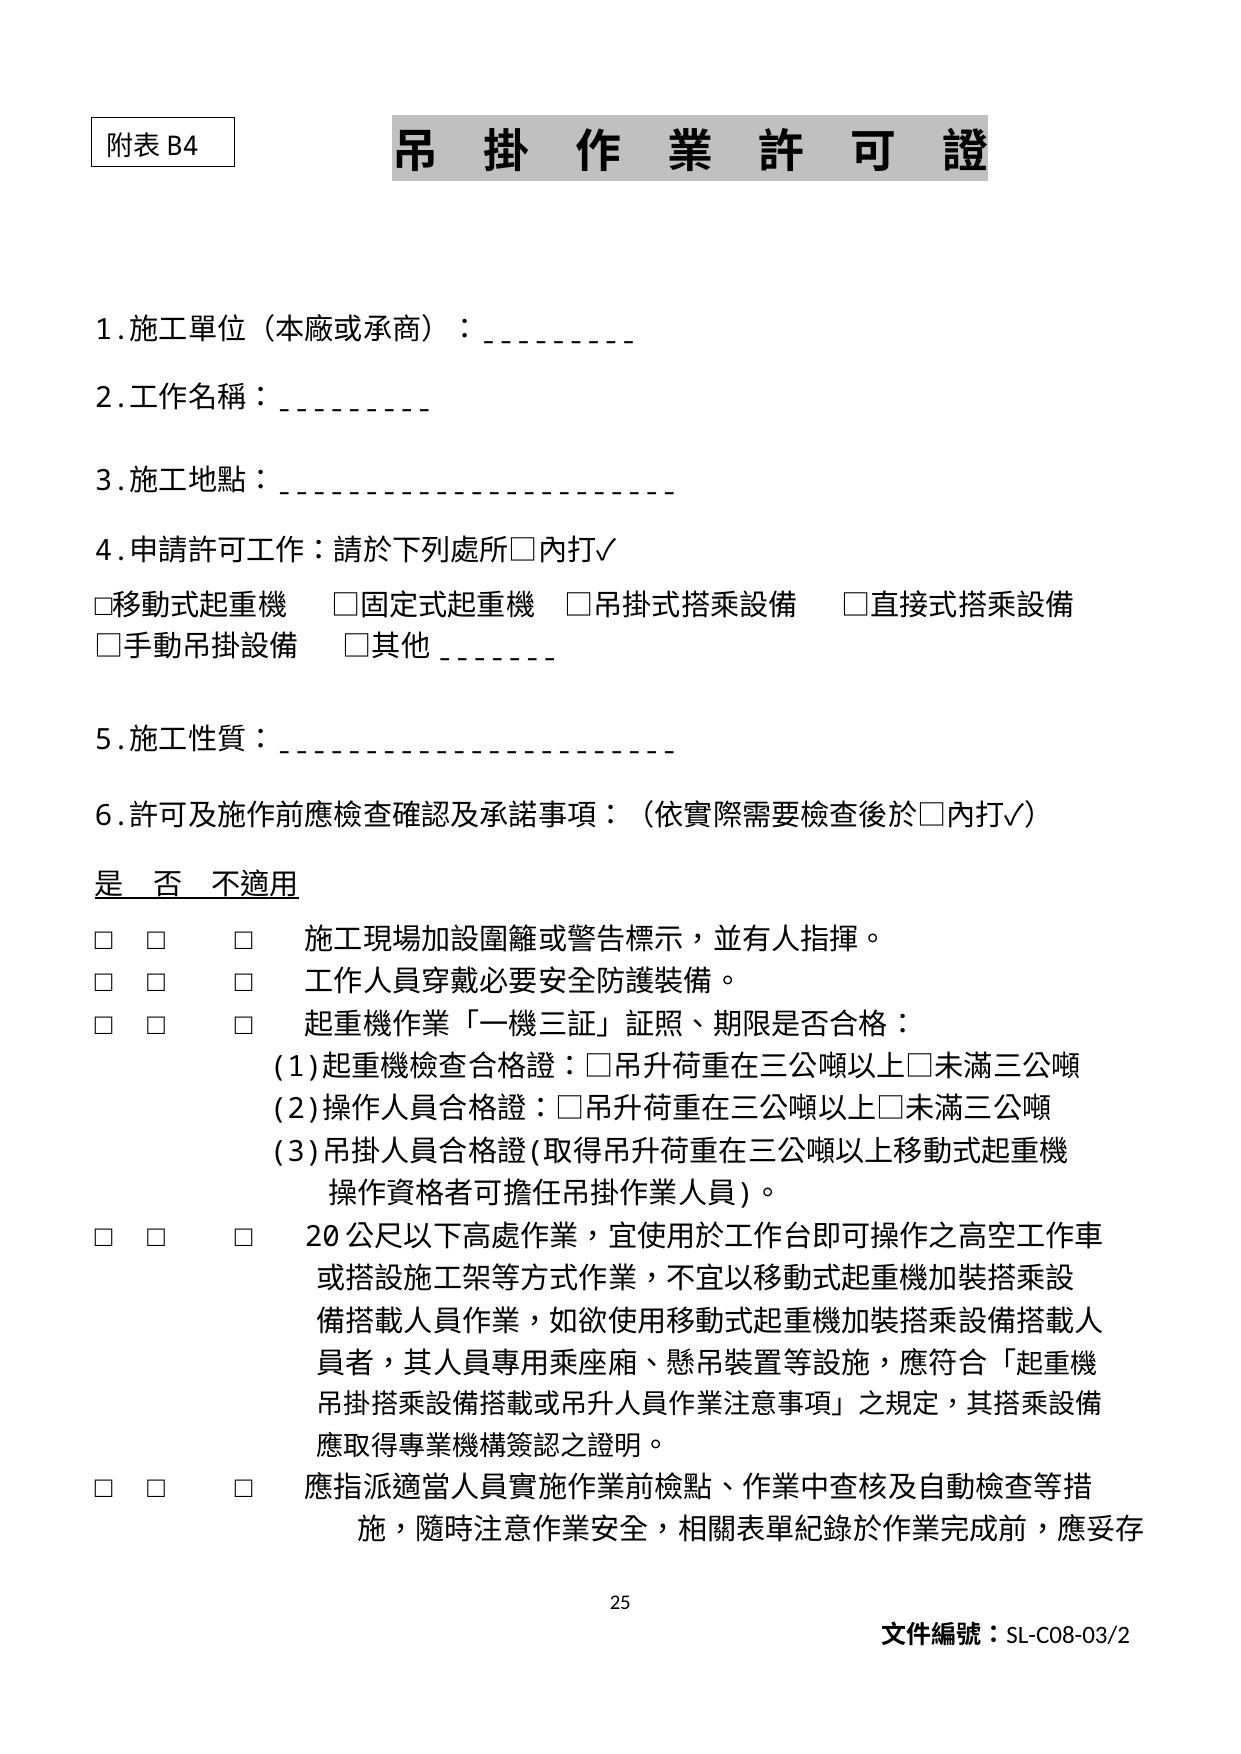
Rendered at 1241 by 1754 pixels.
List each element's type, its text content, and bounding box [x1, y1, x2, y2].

text 吊 掛 作 業 許 可 證 [92, 118, 234, 166]
text 備搭載人員作業，如欲使用移動式起重機加裝搭乘設備搭載人 [94, 1297, 1146, 1339]
text 附表B4 [106, 124, 219, 159]
text (1)起重機檢查合格證：□吊升荷重在三公噸以上□未滿三公噸 [94, 1043, 1146, 1085]
text 1.施工單位（本廠或承商）：ˍˍˍˍˍˍˍˍˍ [94, 306, 1146, 348]
text 4.申請許可工作：請於下列處所□內打✓ [94, 527, 1146, 569]
text (3)吊掛人員合格證(取得吊升荷重在三公噸以上移動式起重機 [94, 1127, 1146, 1170]
text □ □ □ 工作人員穿戴必要安全防護裝備。 [94, 958, 1146, 1000]
text □ □ □ 應指派適當人員實施作業前檢點、作業中查核及自動檢查等措 [94, 1463, 1146, 1506]
text 3.施工地點：ˍˍˍˍˍˍˍˍˍˍˍˍˍˍˍˍˍˍˍˍˍˍˍ [94, 444, 1146, 502]
text 6.許可及施作前應檢查確認及承諾事項：（依實際需要檢查後於□內打✓） [94, 786, 1146, 836]
text 或搭設施工架等方式作業，不宜以移動式起重機加裝搭乘設 [94, 1255, 1146, 1297]
text □移動式起重機 □固定式起重機 □吊掛式搭乘設備 □直接式搭乘設備 □手動吊掛設備 □其他ˍˍˍˍˍˍˍ [94, 582, 1159, 665]
text □ □ □ 施工現場加設圍籬或警告標示，並有人指揮。 [94, 916, 1146, 958]
text □ □ □ 起重機作業「一機三証」証照、期限是否合格： [94, 1000, 1146, 1043]
text 員者，其人員專用乘座廂、懸吊裝置等設施，應符合「起重機 [94, 1339, 1146, 1382]
text 吊 掛 作 業 許 可 證 [94, 115, 1146, 181]
text (2)操作人員合格證：□吊升荷重在三公噸以上□未滿三公噸 [94, 1085, 1146, 1127]
text 吊掛搭乘設備搭載或吊升人員作業注意事項」之規定，其搭乘設備 [94, 1382, 1146, 1421]
text 操作資格者可擔任吊掛作業人員)。 [94, 1170, 1146, 1212]
text 應取得專業機構簽認之證明。 [94, 1421, 1146, 1463]
text 2.工作名稱：ˍˍˍˍˍˍˍˍˍ [94, 361, 1146, 419]
text 5.施工性質：ˍˍˍˍˍˍˍˍˍˍˍˍˍˍˍˍˍˍˍˍˍˍˍ [94, 702, 1146, 761]
text 施，隨時注意作業安全，相關表單紀錄於作業完成前，應妥存 [94, 1506, 1146, 1548]
text 是 否 不適用 [94, 861, 1146, 903]
text □ □ □ 20公尺以下高處作業，宜使用於工作台即可操作之高空工作車 [94, 1212, 1146, 1255]
